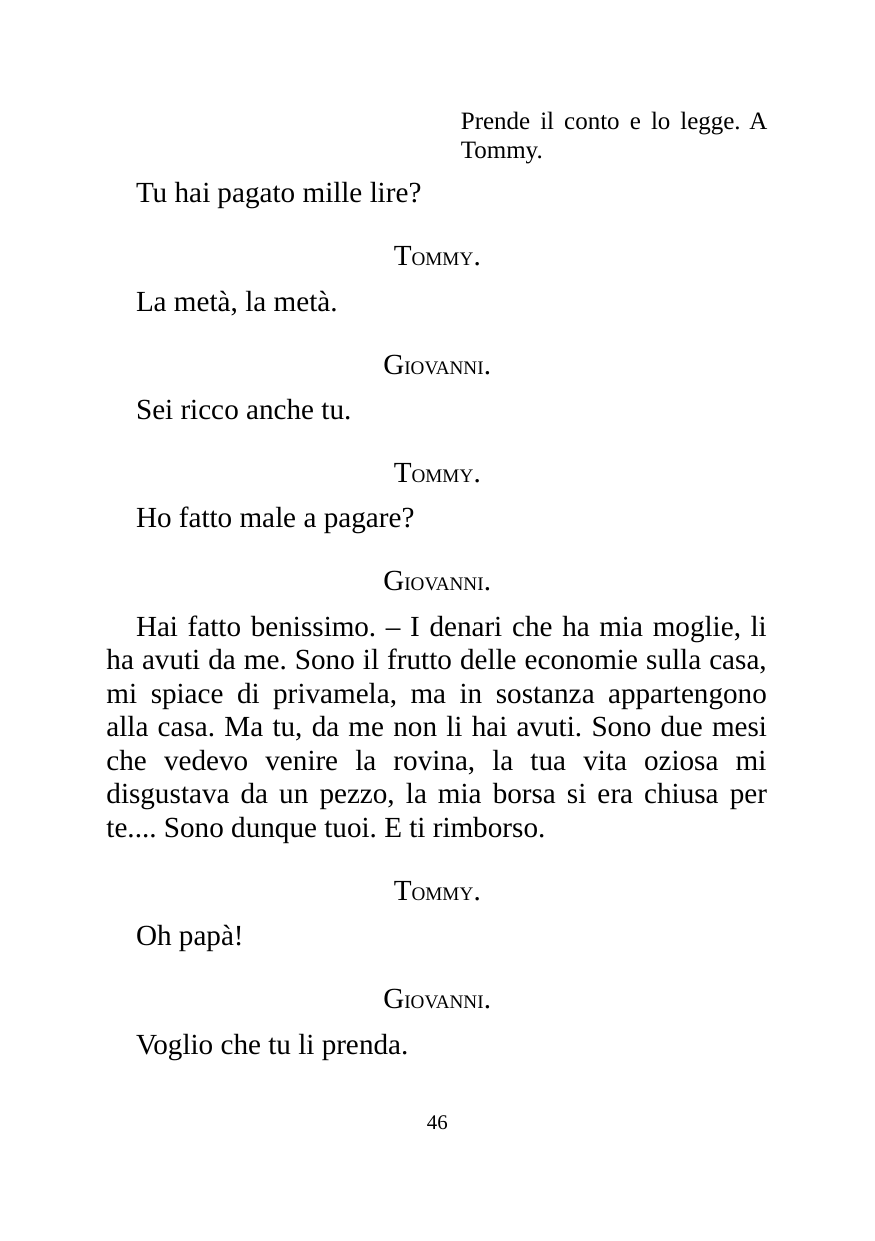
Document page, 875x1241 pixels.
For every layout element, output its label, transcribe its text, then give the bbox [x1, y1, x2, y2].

text Voglio che tu li prenda. [106, 1027, 768, 1060]
text La metà, la metà. [106, 284, 768, 317]
text Prende il conto e lo legge. A Tommy. [461, 106, 768, 164]
text Giovanni. [106, 981, 768, 1015]
text Giovanni. [106, 347, 768, 380]
text Hai fatto benissimo. – I denari che ha mia moglie, li ha avuti da me. Sono il frutto delle economie sulla casa, mi spiace di privamela, ma in sostanza appartengono alla casa. Ma tu, da me non li hai avuti. Sono due mesi che vedevo venire la rovina, la tua vita oziosa mi disgustava da un pezzo, la mia borsa si era chiusa per te.... Sono dunque tuoi. E ti rimborso. [106, 609, 768, 844]
text Tommy. [106, 238, 768, 272]
text Tommy. [106, 455, 768, 489]
text Sei ricco anche tu. [106, 392, 768, 426]
text Oh papà! [106, 918, 768, 952]
text Ho fatto male a pagare? [106, 501, 768, 534]
text Tommy. [106, 873, 768, 907]
text Tu hai pagato mille lire? [106, 176, 768, 209]
text Giovanni. [106, 563, 768, 597]
